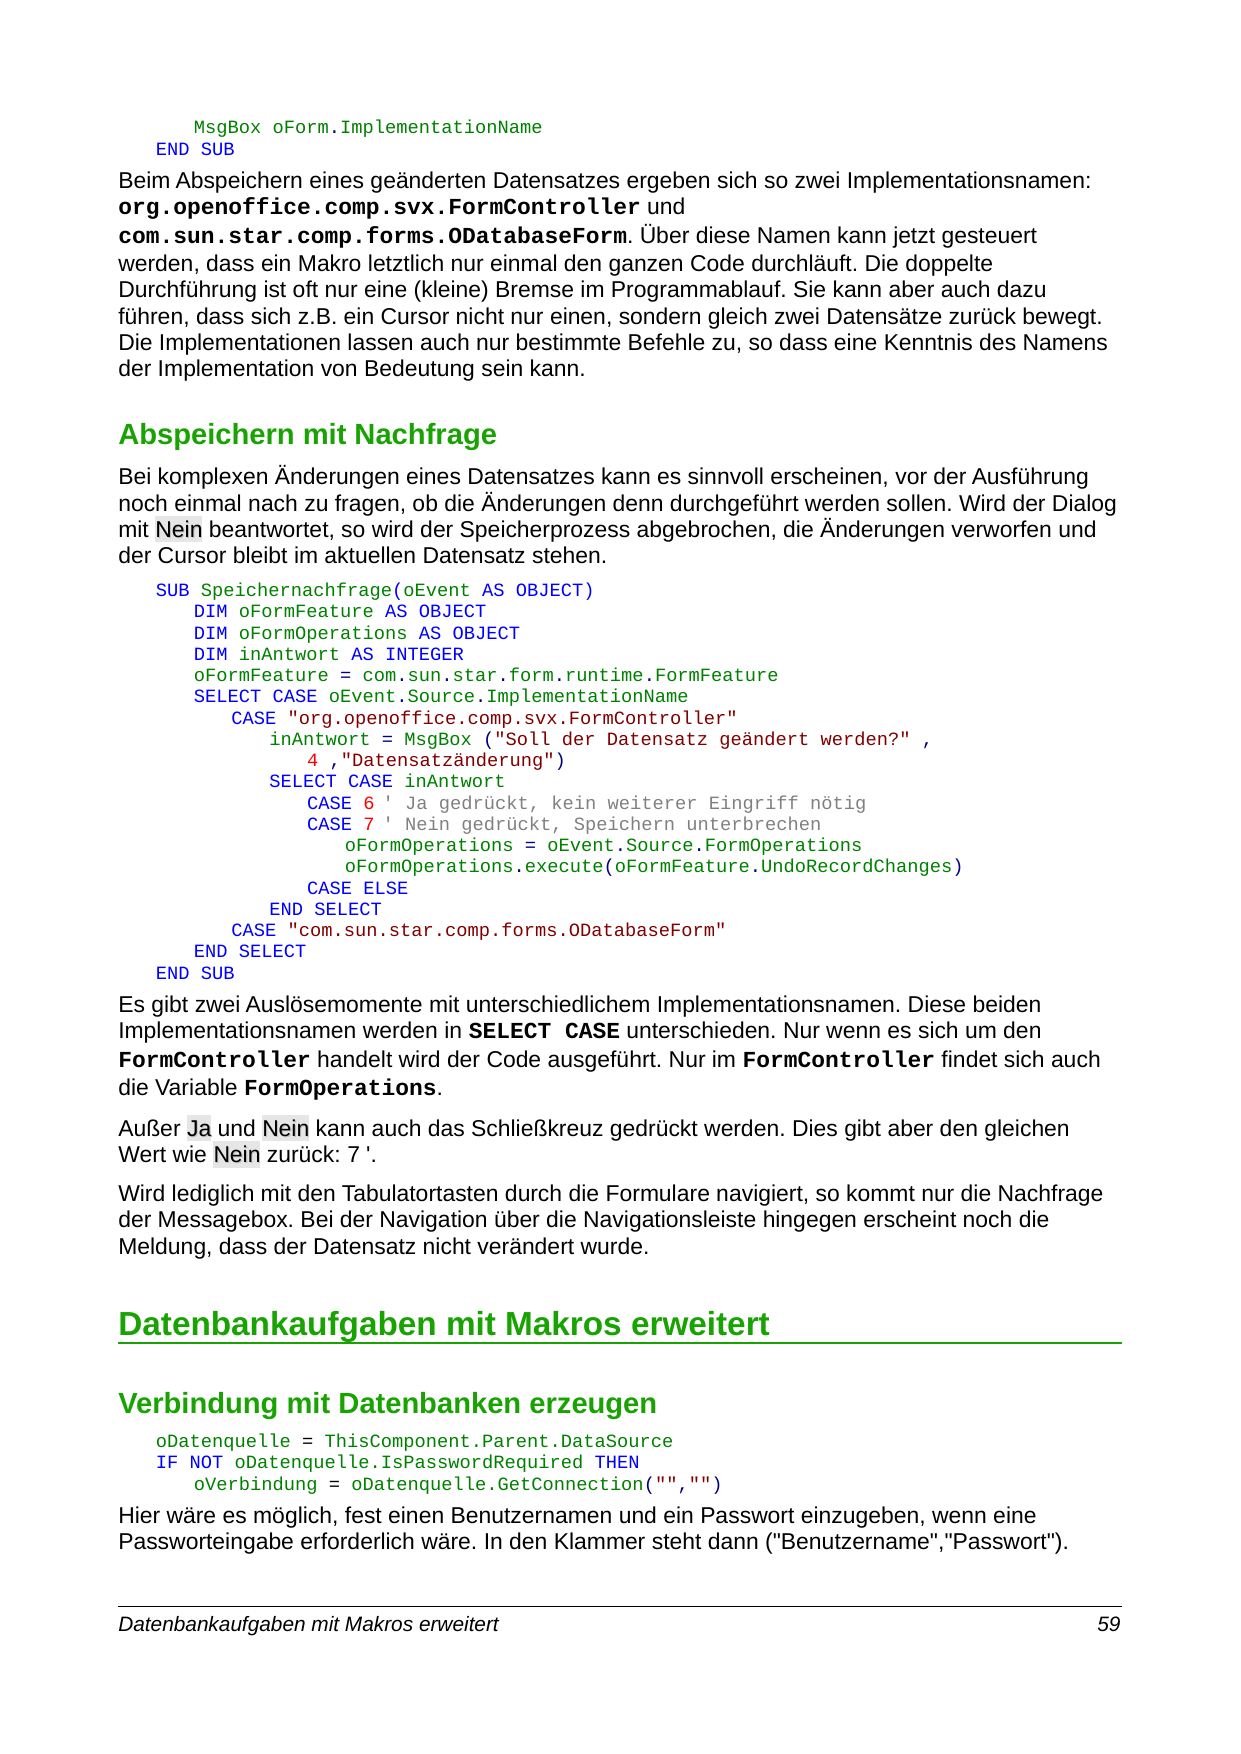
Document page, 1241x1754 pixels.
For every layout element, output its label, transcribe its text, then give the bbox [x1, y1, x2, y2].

text END SELECT [156, 900, 1122, 921]
text oFormFeature = com.sun.star.form.runtime.FormFeature [156, 666, 1122, 687]
text DIM oFormFeature AS OBJECT [156, 602, 1122, 623]
text CASE "org.openoffice.comp.svx.FormController" [156, 708, 1122, 730]
text CASE 6 ' Ja gedrückt, kein weiterer Eingriff nötig [156, 793, 1122, 815]
text oVerbindung = oDatenquelle.GetConnection("","") [156, 1474, 1122, 1496]
text Außer Ja und Nein kann auch das Schließkreuz gedrückt werden. Dies gibt aber den gleichen Wert wie Nein zurück: 7 '. [118, 1115, 1122, 1168]
text Bei komplexen Änderungen eines Datensatzes kann es sinnvoll erscheinen, vor der Ausführung noch einmal nach zu fragen, ob die Änderungen denn durchgeführt werden sollen. Wird der Dialog mit Nein beantwortet, so wird der Speicherprozess abgebrochen, die Änderungen verworfen und der Cursor bleibt im aktuellen Datensatz stehen. [118, 463, 1122, 568]
text Beim Abspeichern eines geänderten Datensatzes ergeben sich so zwei Implementationsnamen: org.openoffice.comp.svx.FormController und com.sun.star.comp.forms.ODatabaseForm. Über diese Namen kann jetzt gesteuert werden, dass ein Makro letztlich nur einmal den ganzen Code durchläuft. Die doppelte Durchführung ist oft nur eine (kleine) Bremse im Programmablauf. Sie kann aber auch dazu führen, dass sich z.B. ein Cursor nicht nur einen, sondern gleich zwei Datensätze zurück bewegt. Die Implementationen lassen auch nur bestimmte Befehle zu, so dass eine Kenntnis des Namens der Implementation von Bedeutung sein kann. [118, 167, 1122, 382]
subtitle Datenbankaufgaben mit Makros erweitert [118, 1303, 1122, 1342]
text inAntwort = MsgBox ("Soll der Datensatz geändert werden?" , 4 ,"Datensatzänderung") [156, 730, 1122, 772]
text SELECT CASE oEvent.Source.ImplementationName [156, 687, 1122, 708]
text Hier wäre es möglich, fest einen Benutzernamen und ein Passwort einzugeben, wenn eine Passworteingabe erforderlich wäre. In den Klammer steht dann ("Benutzername","Passwort"). [118, 1502, 1122, 1554]
text DIM inAntwort AS INTEGER [156, 645, 1122, 666]
subtitle Abspeichern mit Nachfrage [118, 417, 1122, 451]
text Wird lediglich mit den Tabulatortasten durch die Formulare navigiert, so kommt nur die Nachfrage der Messagebox. Bei der Navigation über die Navigationsleiste hingegen erscheint noch die Meldung, dass der Datensatz nicht verändert wurde. [118, 1180, 1122, 1259]
subtitle Verbindung mit Datenbanken erzeugen [118, 1386, 1122, 1419]
text SELECT CASE inAntwort [156, 772, 1122, 793]
text IF NOT oDatenquelle.IsPasswordRequired THEN [156, 1453, 1122, 1474]
text SUB Speichernachfrage(oEvent AS OBJECT) [156, 581, 1122, 602]
text END SUB [156, 963, 1122, 985]
text oFormOperations = oEvent.Source.FormOperations [156, 836, 1122, 857]
text MsgBox oForm.ImplementationName [156, 118, 1122, 139]
text Es gibt zwei Auslösemomente mit unterschiedlichem Implementationsnamen. Diese beiden Implementationsnamen werden in SELECT CASE unterschieden. Nur wenn es sich um den FormController handelt wird der Code ausgeführt. Nur im FormController findet sich auch die Variable FormOperations. [118, 991, 1122, 1102]
text CASE "com.sun.star.comp.forms.ODatabaseForm" [156, 921, 1122, 942]
text END SUB [156, 139, 1122, 161]
text END SELECT [156, 942, 1122, 963]
text DIM oFormOperations AS OBJECT [156, 623, 1122, 645]
text oFormOperations.execute(oFormFeature.UndoRecordChanges) [156, 857, 1122, 878]
text CASE 7 ' Nein gedrückt, Speichern unterbrechen [156, 815, 1122, 836]
text oDatenquelle = ThisComponent.Parent.DataSource [156, 1432, 1122, 1453]
text CASE ELSE [156, 878, 1122, 900]
